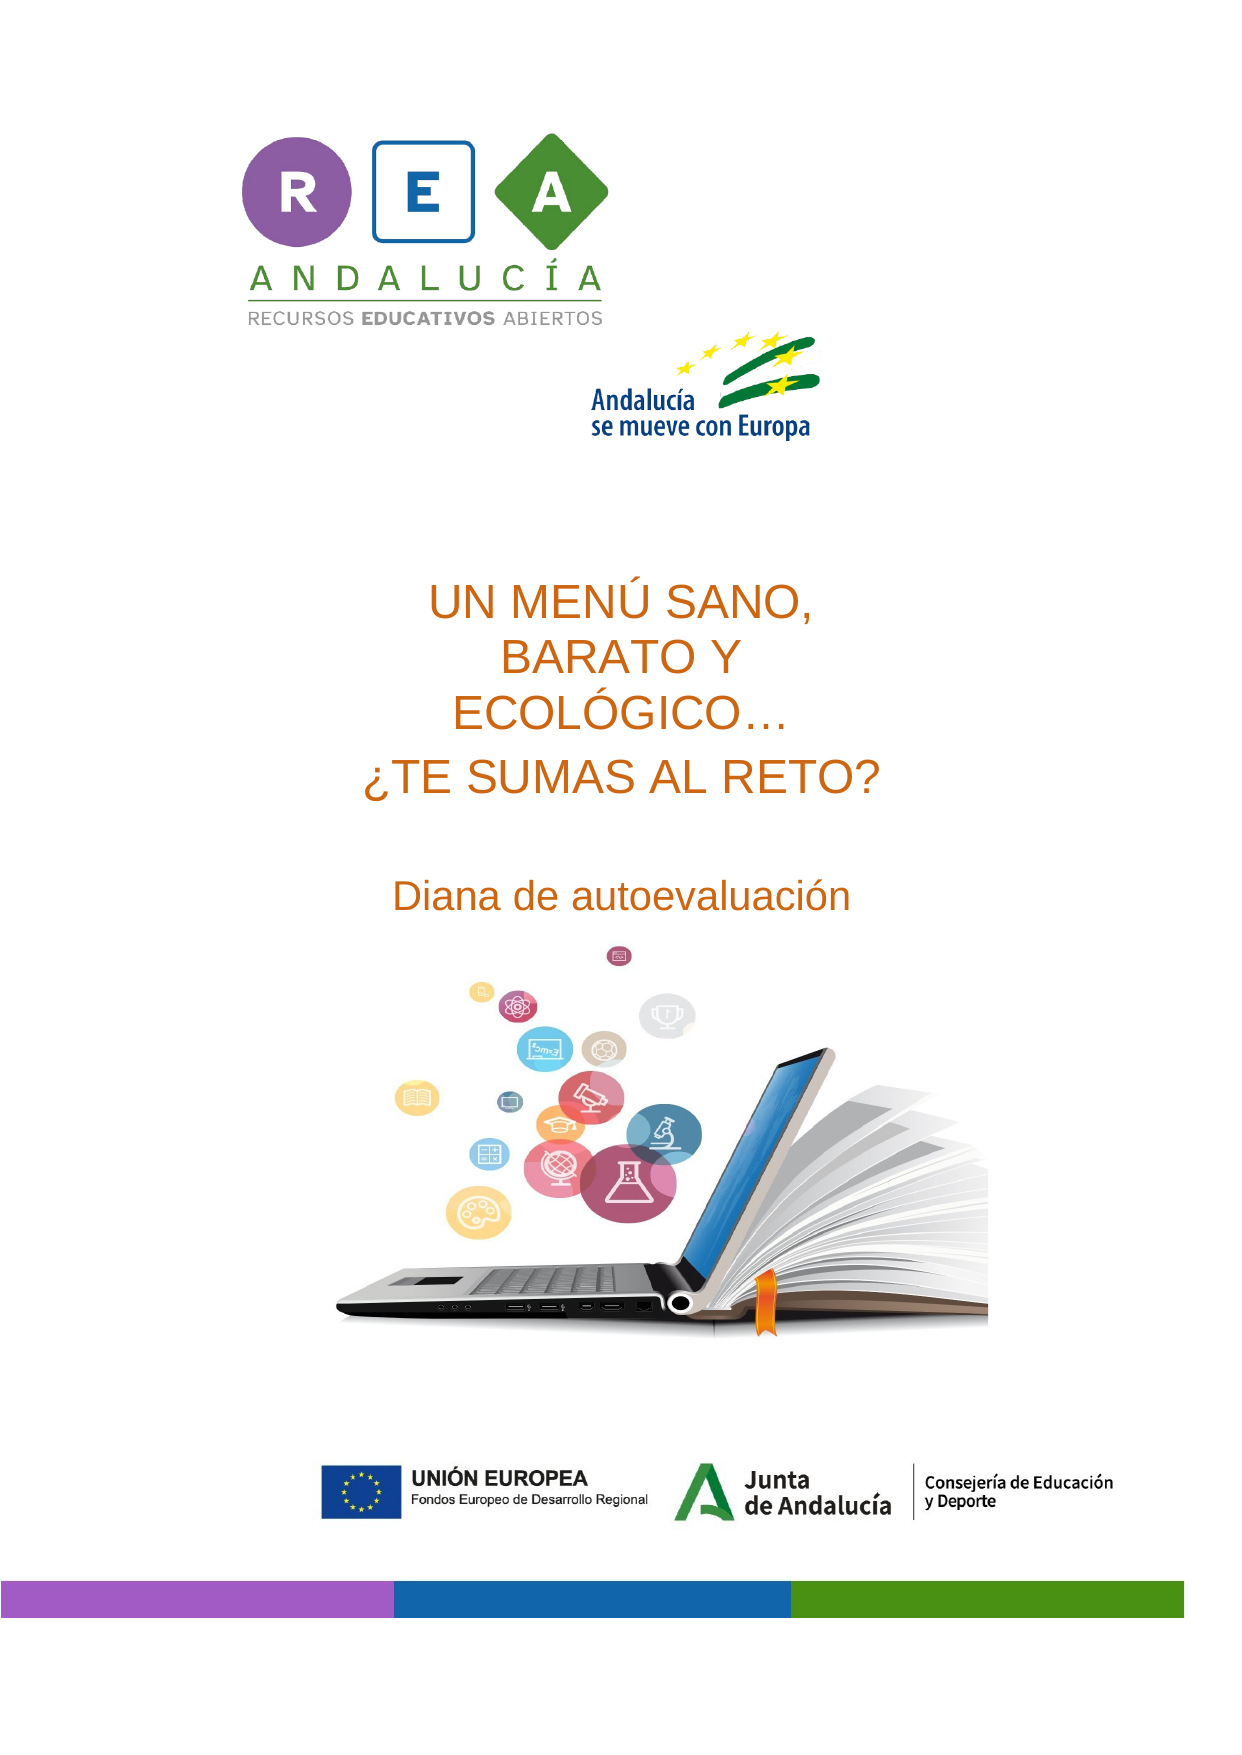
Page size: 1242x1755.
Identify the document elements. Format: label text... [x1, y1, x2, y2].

picture [333, 940, 989, 1340]
text Diana de autoevaluación [325, 871, 918, 919]
picture [1, 1461, 1185, 1618]
picture [591, 330, 822, 441]
picture [240, 131, 610, 328]
text UN MENÚ SANO, BARATO Y ECOLÓGICO… [325, 573, 917, 740]
text ¿TE SUMAS AL RETO? [325, 749, 918, 804]
